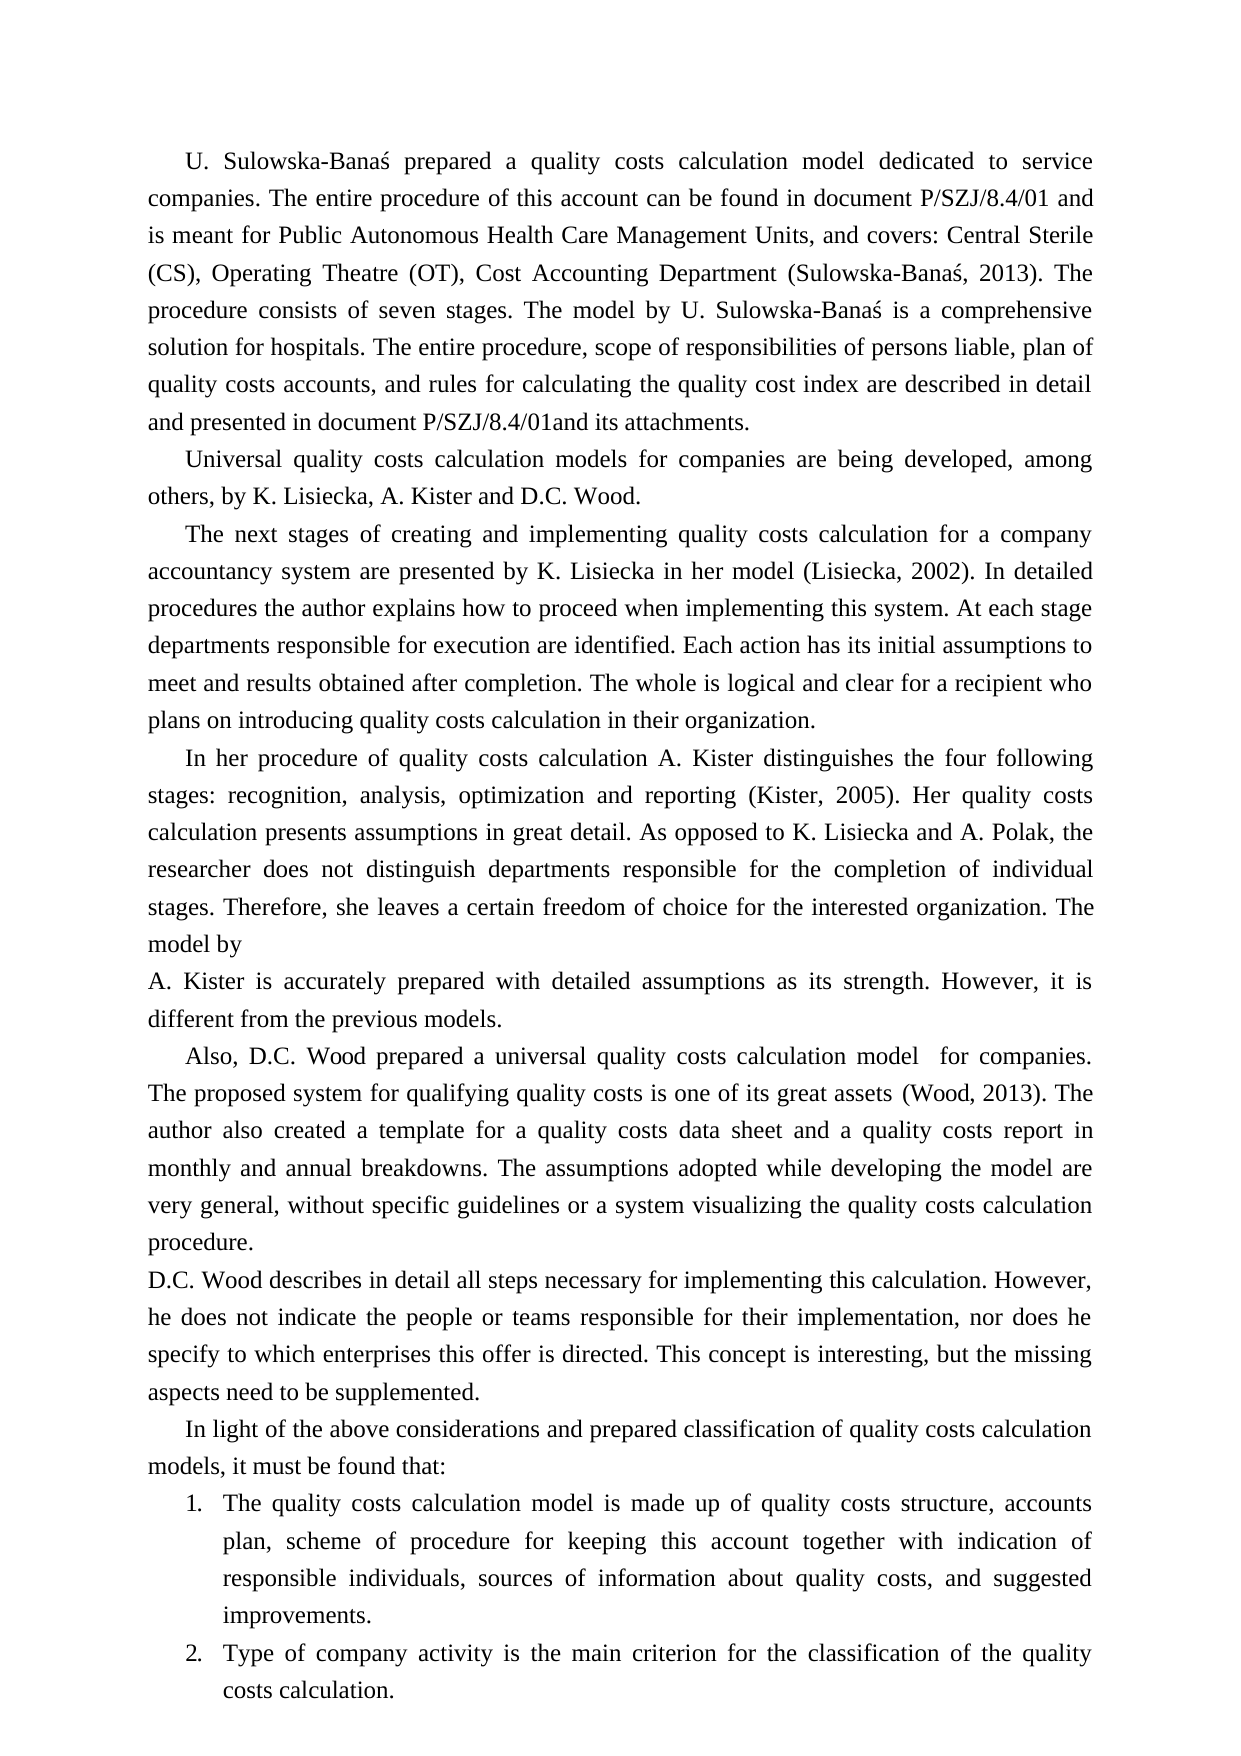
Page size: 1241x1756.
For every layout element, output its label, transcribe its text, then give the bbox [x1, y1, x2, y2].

text A. Kister is accurately prepared with detailed assumptions as its strength. However, it is different from the previous models. [148, 966, 1093, 1032]
text U. Sulowska-Banaś prepared a quality costs calculation model dedicated to service companies. The entire procedure of this account can be found in document P/SZJ/8.4/01 and is meant for Public Autonomous Health Care Management Units, and covers: Central Sterile (CS), Operating Theatre (OT), Cost Accounting Department (Sulowska-Banaś, 2013). The procedure consists of seven stages. The model by U. Sulowska-Banaś is a comprehensive solution for hospitals. The entire procedure, scope of responsibilities of persons liable, plan of quality costs accounts, and rules for calculating the quality cost index are described in detail and presented in document P/SZJ/8.4/01and its attachments. [148, 146, 1093, 436]
list Type of company activity is the main criterion for the classification of the quality costs calculation. [185, 1638, 1093, 1704]
list The quality costs calculation model is made up of quality costs structure, accounts plan, scheme of procedure for keeping this account together with indication of responsible individuals, sources of information about quality costs, and suggested improvements. [185, 1488, 1093, 1629]
text Universal quality costs calculation models for companies are being developed, among others, by K. Lisiecka, A. Kister and D.C. Wood. [148, 444, 1093, 510]
text Also, D.C. Wood prepared a universal quality costs calculation model for companies. The proposed system for qualifying quality costs is one of its great assets (Wood, 2013). The author also created a template for a quality costs data sheet and a quality costs report in monthly and annual breakdowns. The assumptions adopted while developing the model are very general, without specific guidelines or a system visualizing the quality costs calculation procedure. [148, 1041, 1093, 1256]
text In her procedure of quality costs calculation A. Kister distinguishes the four following stages: recognition, analysis, optimization and reporting (Kister, 2005). Her quality costs calculation presents assumptions in great detail. As opposed to K. Lisiecka and A. Polak, the researcher does not distinguish departments responsible for the completion of individual stages. Therefore, she leaves a certain freedom of choice for the interested organization. The model by [148, 743, 1094, 958]
text D.C. Wood describes in detail all steps necessary for implementing this calculation. However, he does not indicate the people or teams responsible for their implementation, nor does he specify to which enterprises this offer is directed. This concept is interesting, but the missing aspects need to be supplemented. [148, 1265, 1093, 1405]
text The next stages of creating and implementing quality costs calculation for a company accountancy system are presented by K. Lisiecka in her model (Lisiecka, 2002). In detailed procedures the author explains how to proceed when implementing this system. At each stage departments responsible for execution are identified. Each action has its initial assumptions to meet and results obtained after completion. The whole is logical and clear for a recipient who plans on introducing quality costs calculation in their organization. [148, 519, 1094, 734]
text In light of the above considerations and prepared classification of quality costs calculation models, it must be found that: [148, 1414, 1093, 1480]
